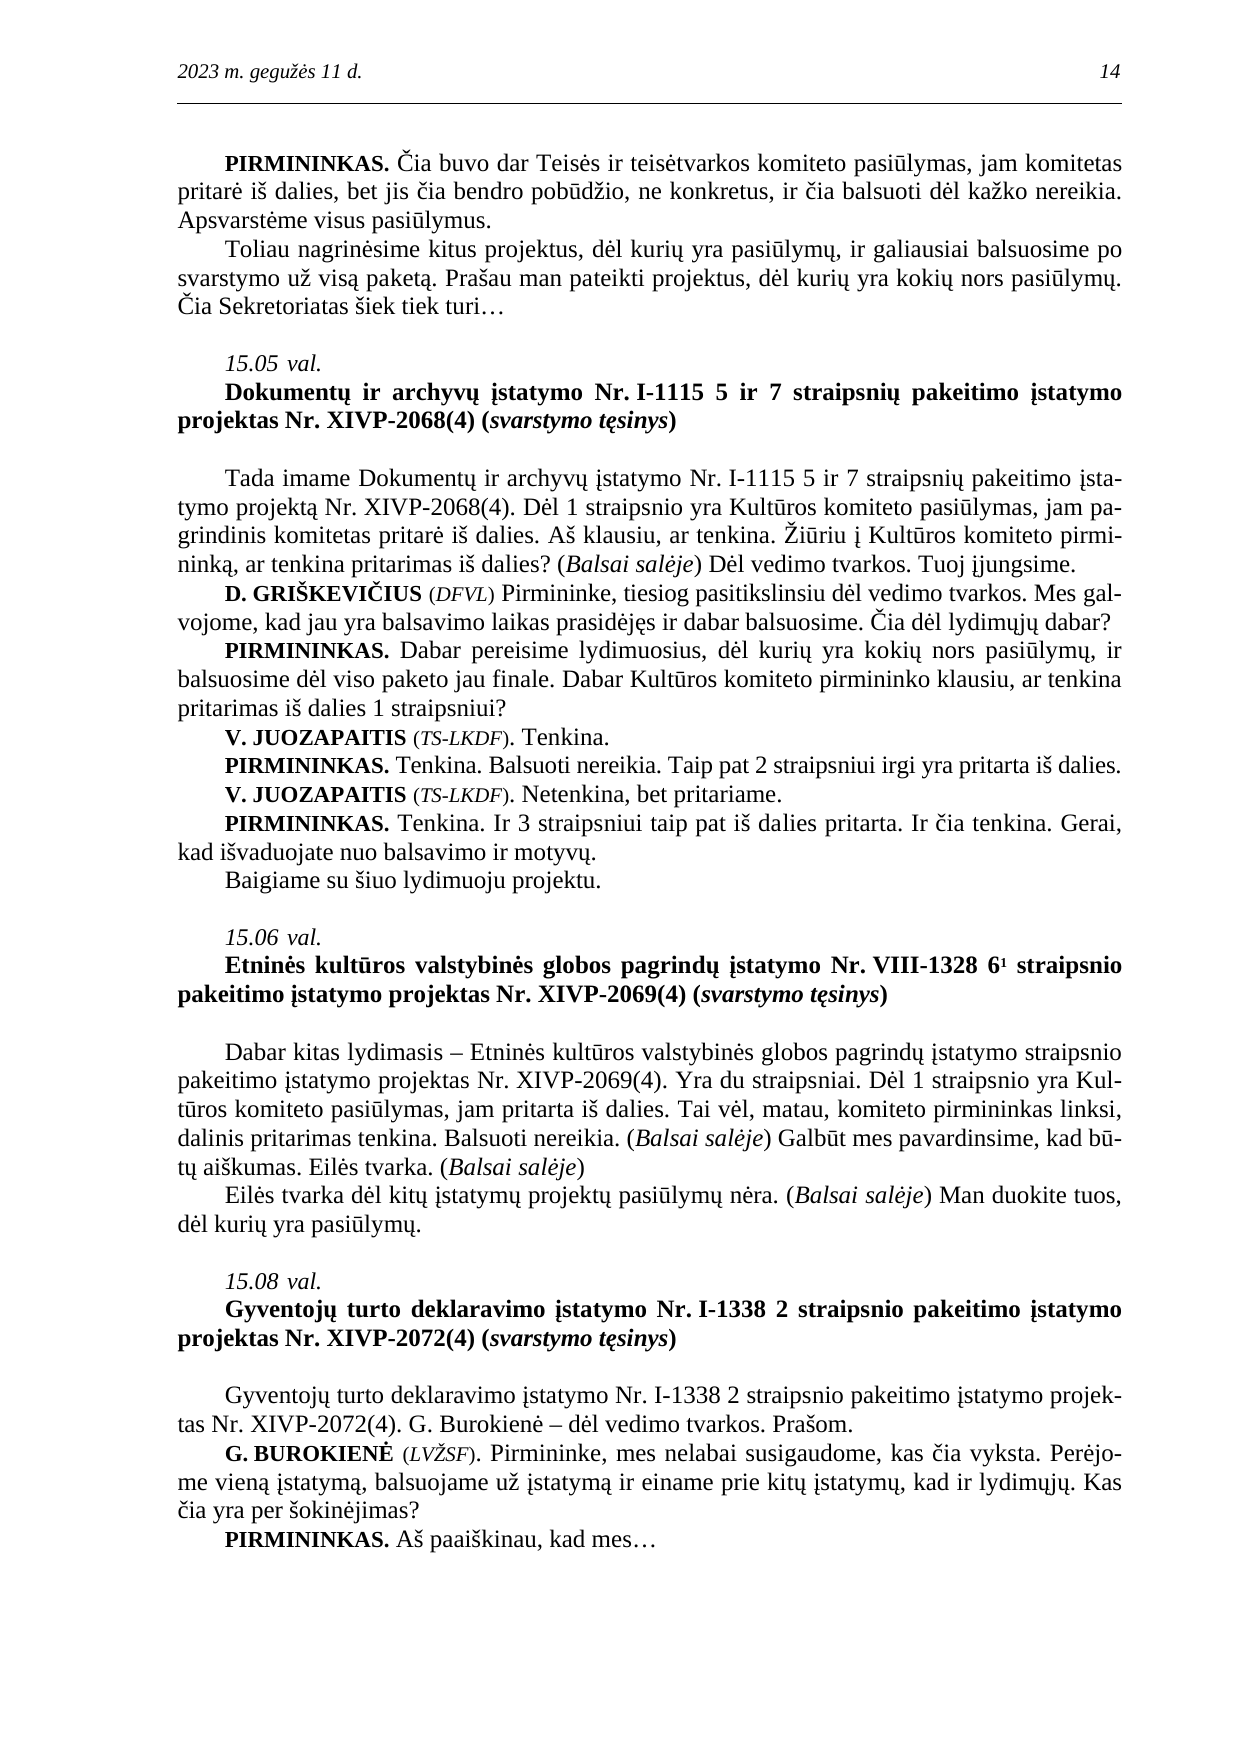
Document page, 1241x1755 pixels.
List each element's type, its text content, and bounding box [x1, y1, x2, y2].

text 15.05 val. [224, 349, 1122, 377]
text Gy­ven­to­jų tur­to de­kla­ra­vi­mo įsta­ty­mo Nr. I-1338 2 straips­nio pa­kei­ti­mo įsta­ty­mo pro­jek­tas Nr. XIVP-2072(4). G. Bu­ro­kie­nė – dėl ve­di­mo tvar­kos. Pra­šom. [177, 1381, 1122, 1438]
text PIRMININKAS. Ten­ki­na. Ir 3 straips­niui taip pat iš da­lies pri­tar­ta. Ir čia ten­ki­na. Ge­rai, kad iš­va­duo­ja­te nuo bal­sa­vi­mo ir mo­ty­vų. [177, 808, 1122, 865]
text PIRMININKAS. Ten­ki­na. Bal­suo­ti ne­rei­kia. Taip pat 2 straips­niui ir­gi yra pri­tar­ta iš da­lies. [177, 750, 1122, 779]
text Et­ni­nės kul­tū­ros vals­ty­bi­nės glo­bos pa­grin­dų įsta­ty­mo Nr. VIII-1328 61 straips­nio pa­kei­ti­mo įsta­ty­mo pro­jek­tas Nr. XIVP-2069(4) (svars­ty­mo tę­si­nys) [177, 950, 1122, 1008]
text Ta­da ima­me Do­ku­men­tų ir ar­chy­vų įsta­ty­mo Nr. I-1115 5 ir 7 straips­nių pa­kei­ti­mo įsta­ty­mo pro­jek­tą Nr. XIVP-2068(4). Dėl 1 straips­nio yra Kul­tū­ros ko­mi­te­to pa­siū­ly­mas, jam pa­grin­di­nis ko­mi­te­tas pri­ta­rė iš da­lies. Aš klau­siu, ar ten­ki­na. Žiū­riu į Kul­tū­ros ko­mi­te­to pir­mi­nin­ką, ar ten­ki­na pri­ta­ri­mas iš da­lies? (Bal­sai sa­lė­je) Dėl ve­di­mo tvar­kos. Tuoj įjung­si­me. [177, 463, 1122, 578]
text 15.08 val. [224, 1267, 1122, 1294]
text PIRMININKAS. Da­bar per­ei­si­me ly­di­muo­sius, dėl ku­rių yra ko­kių nors pa­siū­ly­mų, ir bal­suo­si­me dėl vi­so pa­ke­to jau fi­na­le. Da­bar Kul­tū­ros ko­mi­te­to pir­mi­nin­ko klau­siu, ar ten­ki­na pri­ta­ri­mas iš da­lies 1 straips­niui? [177, 635, 1122, 722]
text To­liau nag­ri­nė­si­me ki­tus pro­jek­tus, dėl ku­rių yra pa­siū­ly­mų, ir ga­liau­siai bal­suo­si­me po svars­ty­mo už vi­są pa­ke­tą. Pra­šau man pa­teik­ti pro­jek­tus, dėl ku­rių yra ko­kių nors pa­siū­ly­mų. Čia Sek­re­to­ria­tas šiek tiek tu­ri… [177, 234, 1122, 320]
text G. BUROKIENĖ (LVŽSF). Pir­mi­nin­ke, mes ne­la­bai su­si­gau­do­me, kas čia vyks­ta. Per­ėjo­me vie­ną įsta­ty­mą, bal­suo­ja­me už įsta­ty­mą ir ei­na­me prie ki­tų įsta­ty­mų, kad ir ly­di­mų­jų. Kas čia yra per šo­ki­nė­ji­mas? [177, 1438, 1122, 1524]
text Ei­lės tvar­ka dėl ki­tų įsta­ty­mų pro­jek­tų pa­siū­ly­mų nė­ra. (Bal­sai sa­lė­je) Man duo­ki­te tuos, dėl ku­rių yra pa­siū­ly­mų. [177, 1180, 1122, 1238]
text D. GRIŠKEVIČIUS (DFVL) Pir­mi­nin­ke, tie­siog pa­si­tiks­lin­siu dėl ve­di­mo tvar­kos. Mes gal­vo­jo­me, kad jau yra bal­sa­vi­mo lai­kas pra­si­dė­jęs ir da­bar bal­suo­si­me. Čia dėl ly­di­mų­jų da­bar? [177, 578, 1122, 635]
text Do­ku­men­tų ir ar­chy­vų įsta­ty­mo Nr. I-1115 5 ir 7 straips­nių pa­kei­ti­mo įsta­ty­mo projek­tas Nr. XIVP-2068(4) (svars­ty­mo tę­si­nys) [177, 377, 1122, 434]
text PIRMININKAS. Aš pa­aiš­ki­nau, kad mes… [177, 1524, 1122, 1553]
text 15.06 val. [224, 923, 1122, 950]
text PIRMININKAS. Čia bu­vo dar Tei­sės ir tei­sėt­var­kos ko­mi­te­to pa­siū­ly­mas, jam ko­mi­te­tas pri­ta­rė iš da­lies, bet jis čia ben­dro po­bū­džio, ne kon­kre­tus, ir čia bal­suo­ti dėl kaž­ko ne­rei­kia. Ap­svars­tė­me vi­sus pa­siū­ly­mus. [177, 148, 1122, 234]
text V. JUOZAPAITIS (TS-LKDF). Ten­ki­na. [177, 722, 1122, 750]
text Bai­gia­me su šiuo ly­di­muo­ju pro­jek­tu. [177, 865, 1122, 894]
text V. JUOZAPAITIS (TS-LKDF). Ne­ten­ki­na, bet pri­ta­ria­me. [177, 779, 1122, 808]
text Gy­ven­to­jų tur­to de­kla­ra­vi­mo įsta­ty­mo Nr. I-1338 2 straips­nio pa­kei­ti­mo įsta­ty­mo pro­jek­tas Nr. XIVP-2072(4) (svars­ty­mo tę­si­nys) [177, 1294, 1122, 1352]
text Da­bar ki­tas ly­di­ma­sis – Et­ni­nės kul­tū­ros vals­ty­bi­nės glo­bos pa­grin­dų įsta­ty­mo straips­nio pa­kei­ti­mo įsta­ty­mo pro­jek­tas Nr. XIVP-2069(4). Yra du straips­niai. Dėl 1 straips­nio yra Kul­tū­ros ko­mi­te­to pa­siū­ly­mas, jam pri­tar­ta iš da­lies. Tai vėl, ma­tau, ko­mi­te­to pir­mi­nin­kas link­si, da­li­nis pri­ta­ri­mas ten­ki­na. Bal­suo­ti ne­rei­kia. (Bal­sai sa­lė­je) Gal­būt mes pa­var­din­si­me, kad bū­tų aiš­ku­mas. Ei­lės tvar­ka. (Bal­sai sa­lė­je) [177, 1037, 1122, 1180]
